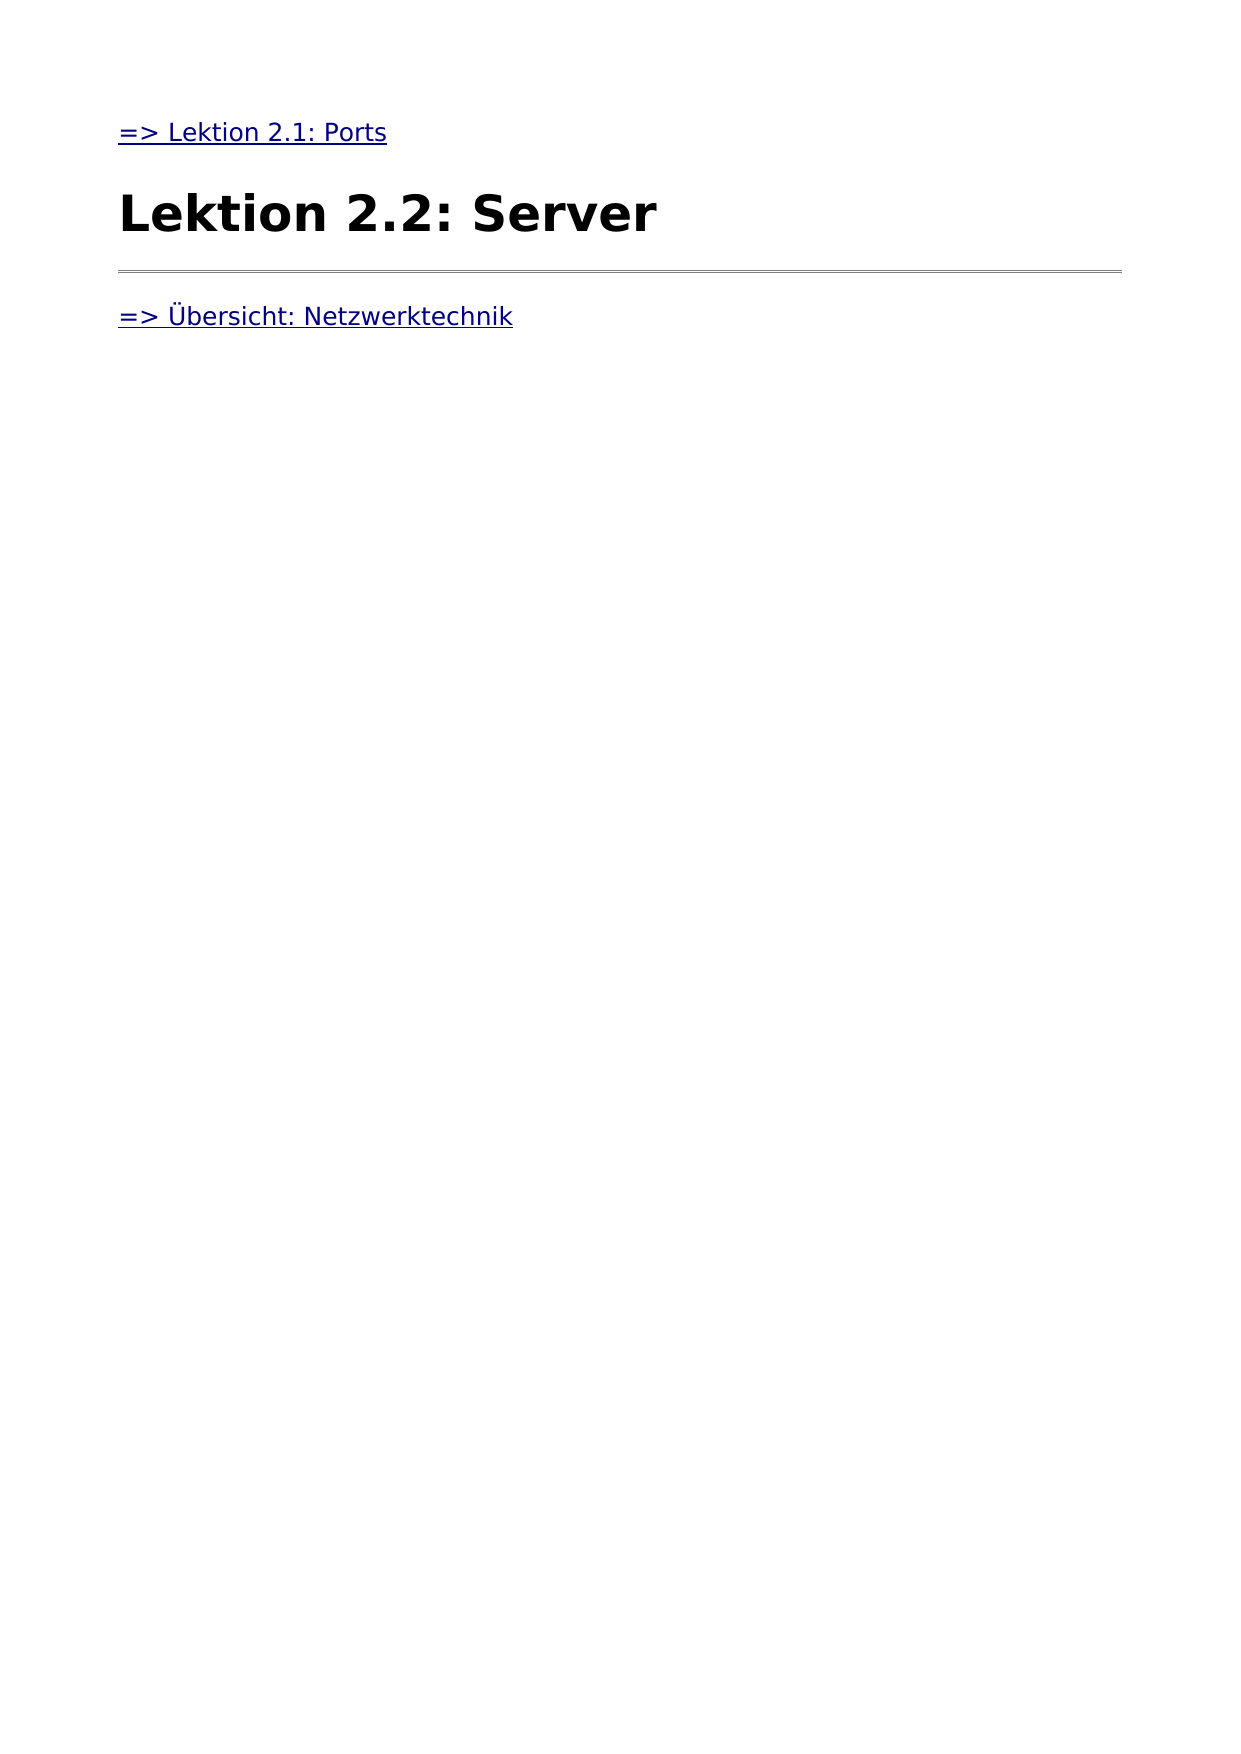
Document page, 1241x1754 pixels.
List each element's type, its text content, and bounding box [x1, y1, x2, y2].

text => Lektion 2.1: Ports [118, 118, 1122, 147]
subtitle Lektion 2.2: Server [118, 185, 1122, 243]
text => Übersicht: Netzwerktechnik [118, 302, 1122, 331]
